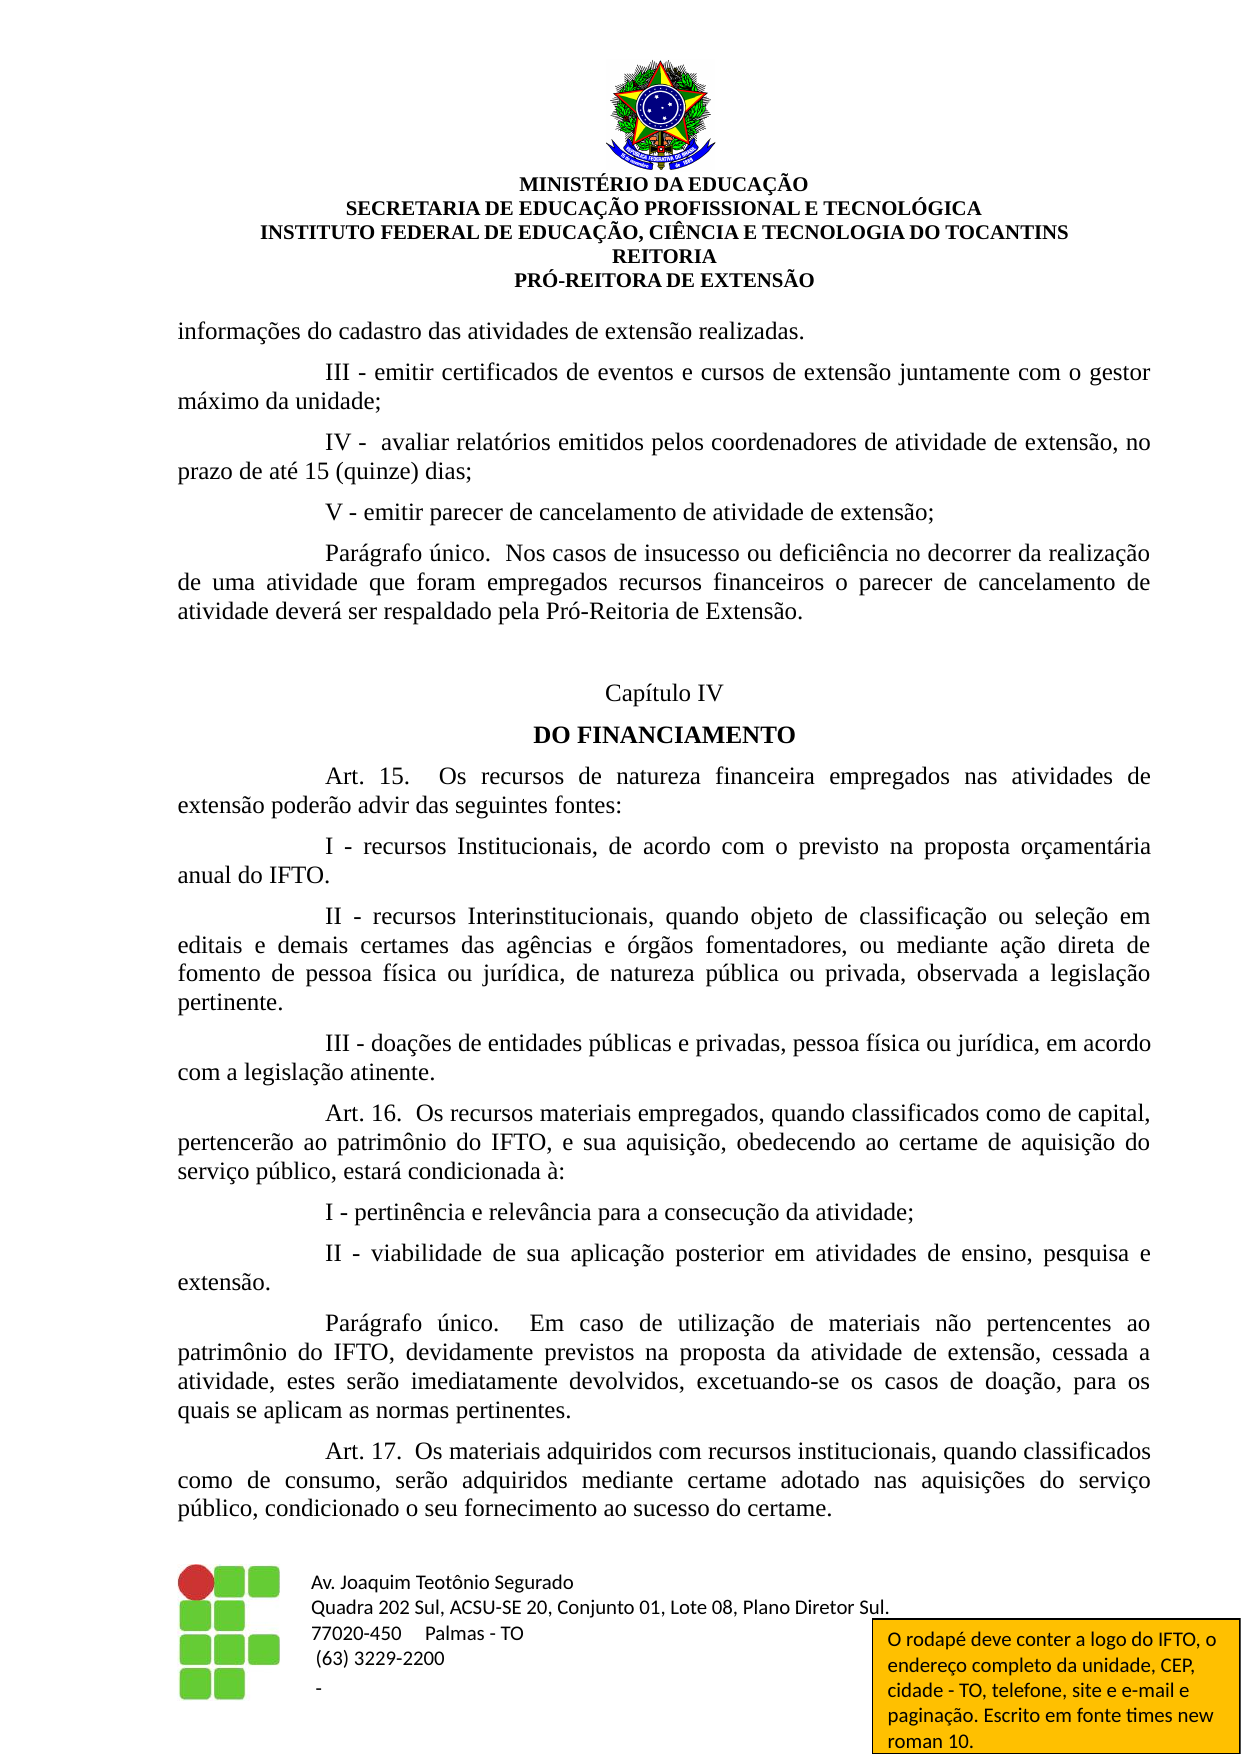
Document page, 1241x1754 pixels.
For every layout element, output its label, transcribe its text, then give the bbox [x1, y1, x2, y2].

text informações do cadastro das atividades de extensão realizadas. [177, 316, 1152, 345]
text Parágrafo único. Em caso de utilização de materiais não pertencentes ao patrimônio do IFTO, devidamente previstos na proposta da atividade de extensão, cessada a atividade, estes serão imediatamente devolvidos, excetuando-se os casos de doação, para os quais se aplicam as normas pertinentes. [177, 1308, 1152, 1423]
text Art. 17. Os materiais adquiridos com recursos institucionais, quando classificados como de consumo, serão adquiridos mediante certame adotado nas aquisições do serviço público, condicionado o seu fornecimento ao sucesso do certame. [177, 1436, 1152, 1522]
text IV - avaliar relatórios emitidos pelos coordenadores de atividade de extensão, no prazo de até 15 (quinze) dias; [177, 427, 1152, 485]
text DO FINANCIAMENTO [177, 720, 1152, 748]
text III - emitir certificados de eventos e cursos de extensão juntamente com o gestor máximo da unidade; [177, 357, 1152, 415]
text I - pertinência e relevância para a consecução da atividade; [177, 1197, 1152, 1226]
text III - doações de entidades públicas e privadas, pessoa física ou jurídica, em acordo com a legislação atinente. [177, 1028, 1152, 1086]
text Parágrafo único. Nos casos de insucesso ou deficiência no decorrer da realização de uma atividade que foram empregados recursos financeiros o parecer de cancelamento de atividade deverá ser respaldado pela Pró-Reitoria de Extensão. [177, 538, 1152, 625]
text Art. 15. Os recursos de natureza financeira empregados nas atividades de extensão poderão advir das seguintes fontes: [177, 761, 1152, 818]
picture [177, 1564, 281, 1701]
text Art. 16. Os recursos materiais empregados, quando classificados como de capital, pertencerão ao patrimônio do IFTO, e sua aquisição, obedecendo ao certame de aquisição do serviço público, estará condicionada à: [177, 1098, 1152, 1185]
text II - viabilidade de sua aplicação posterior em atividades de ensino, pesquisa e extensão. [177, 1238, 1152, 1296]
text V - emitir parecer de cancelamento de atividade de extensão; [177, 497, 1152, 526]
text II - recursos Interinstitucionais, quando objeto de classificação ou seleção em editais e demais certames das agências e órgãos fomentadores, ou mediante ação direta de fomento de pessoa física ou jurídica, de natureza pública ou privada, observada a legislação pertinente. [177, 901, 1152, 1016]
text Capítulo IV [177, 678, 1152, 707]
text I - recursos Institucionais, de acordo com o previsto na proposta orçamentária anual do IFTO. [177, 831, 1152, 888]
